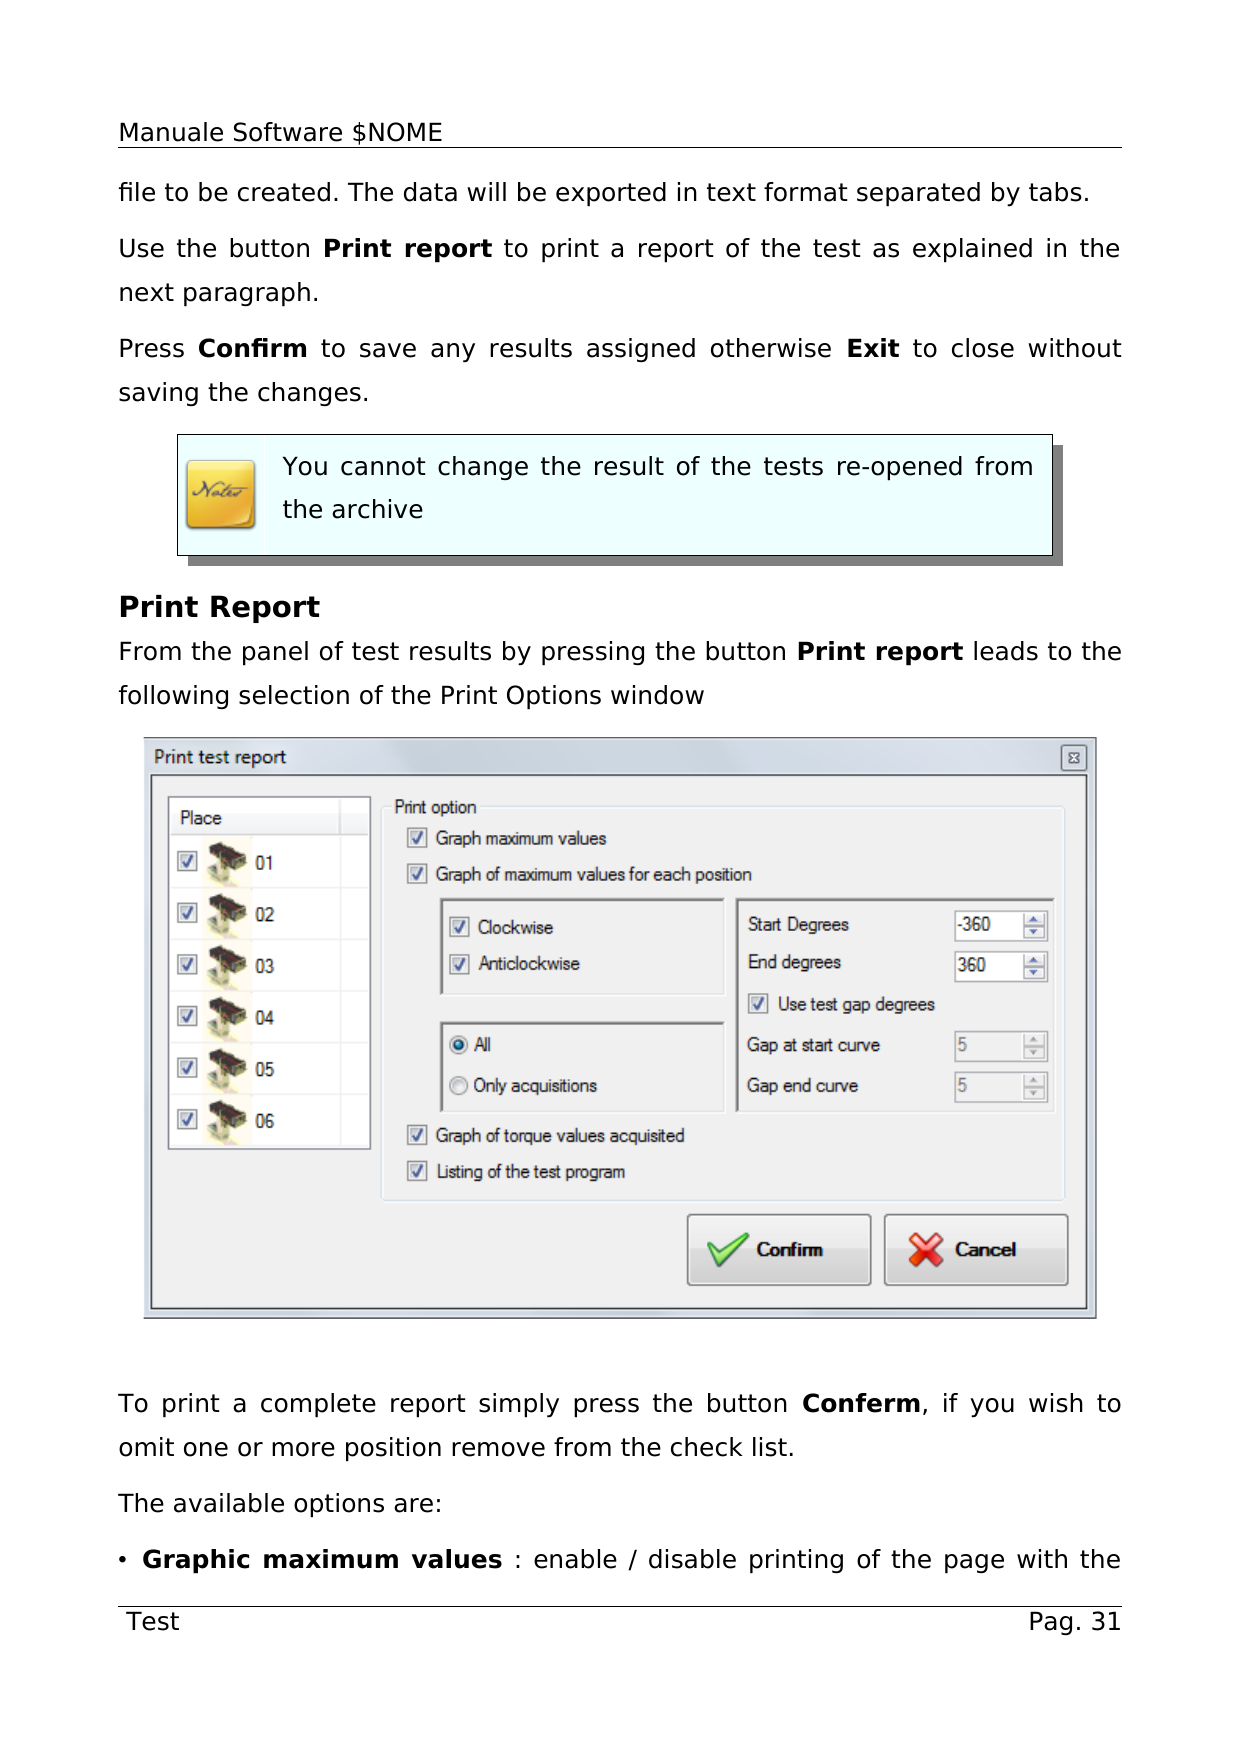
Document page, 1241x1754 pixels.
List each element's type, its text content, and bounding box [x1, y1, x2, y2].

text To print a complete report simply press the button Conferm, if you wish to omit one or more position remove from the check list. [118, 1389, 1122, 1462]
text Press Confirm to save any results assigned otherwise Exit to close without saving the changes. [118, 334, 1122, 407]
table_header You cannot change the result of the tests re-opened from the archive [265, 435, 1052, 555]
text The available options are: [118, 1489, 1122, 1518]
picture [143, 737, 1097, 1319]
text file to be created. The data will be exported in text format separated by tabs. [118, 178, 1122, 207]
subtitle Print Report [118, 591, 1122, 625]
table_header [178, 435, 264, 555]
list Graphic maximum values : enable / disable printing of the page with the [118, 1546, 1122, 1575]
text Use the button Print report to print a report of the test as explained in the next paragraph. [118, 234, 1122, 307]
text From the panel of test results by pressing the button Print report leads to the following selection of the Print Options window [118, 637, 1122, 710]
picture [183, 457, 259, 532]
